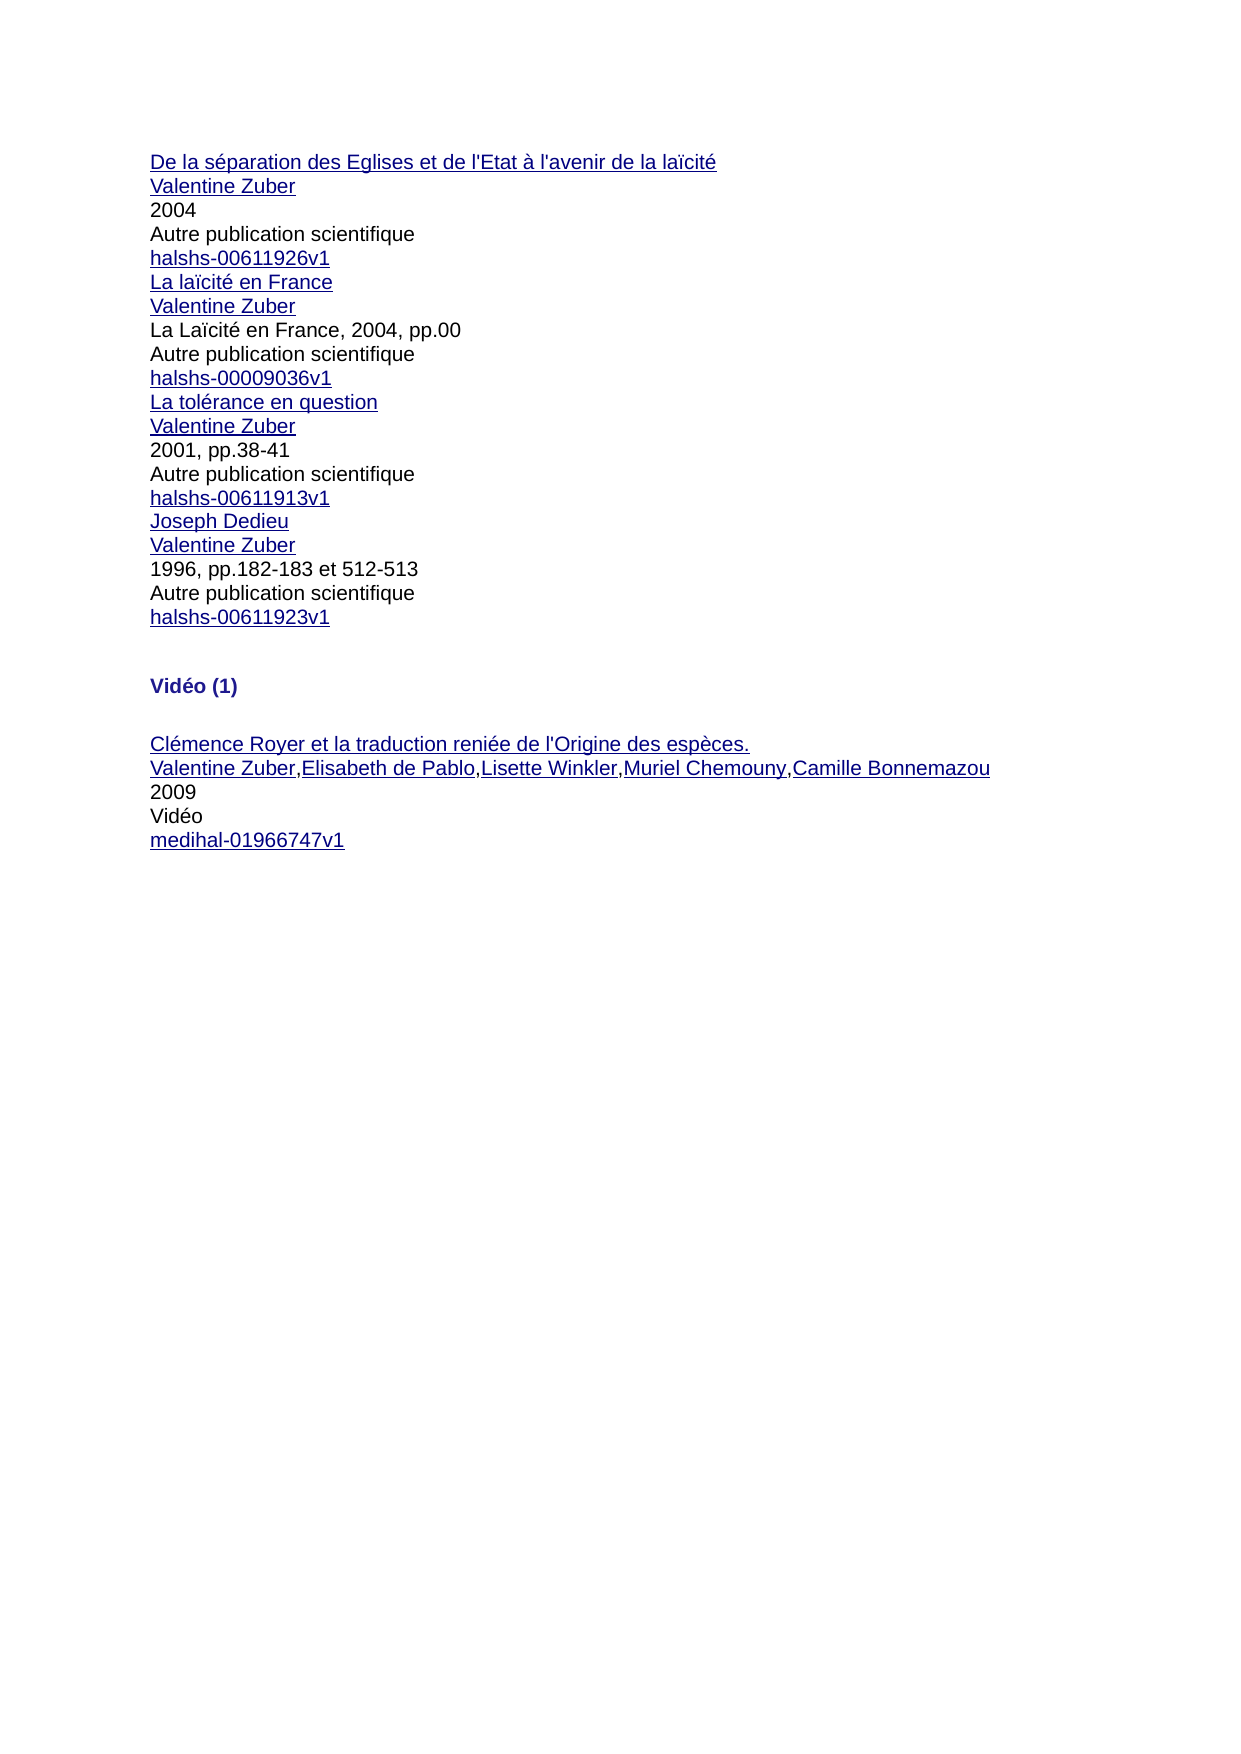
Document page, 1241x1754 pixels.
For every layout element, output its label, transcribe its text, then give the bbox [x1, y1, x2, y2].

table_cell De la séparation des Eglises et de l'Etat à l'avenir de la laïcité Valentine Zuber 2004 Autre publication scientifique halshs-00611926v1 [150, 150, 1090, 270]
table_cell Joseph Dedieu Valentine Zuber 1996, pp.182-183 et 512-513 Autre publication scientifique halshs-00611923v1 [150, 509, 1090, 629]
table_cell La laïcité en France Valentine Zuber La Laïcité en France, 2004, pp.00 Autre publication scientifique halshs-00009036v1 [150, 270, 1090, 389]
table_cell La tolérance en question Valentine Zuber 2001, pp.38-41 Autre publication scientifique halshs-00611913v1 [150, 390, 1090, 509]
subtitle Vidéo (1) [150, 674, 1090, 698]
table_header Clémence Royer et la traduction reniée de l'Origine des espèces. Valentine Zuber,Elisabeth de Pablo,Lisette Winkler,Muriel Chemouny,Camille Bonnemazou 2009 Vidéo medihal-01966747v1 [150, 732, 1090, 852]
